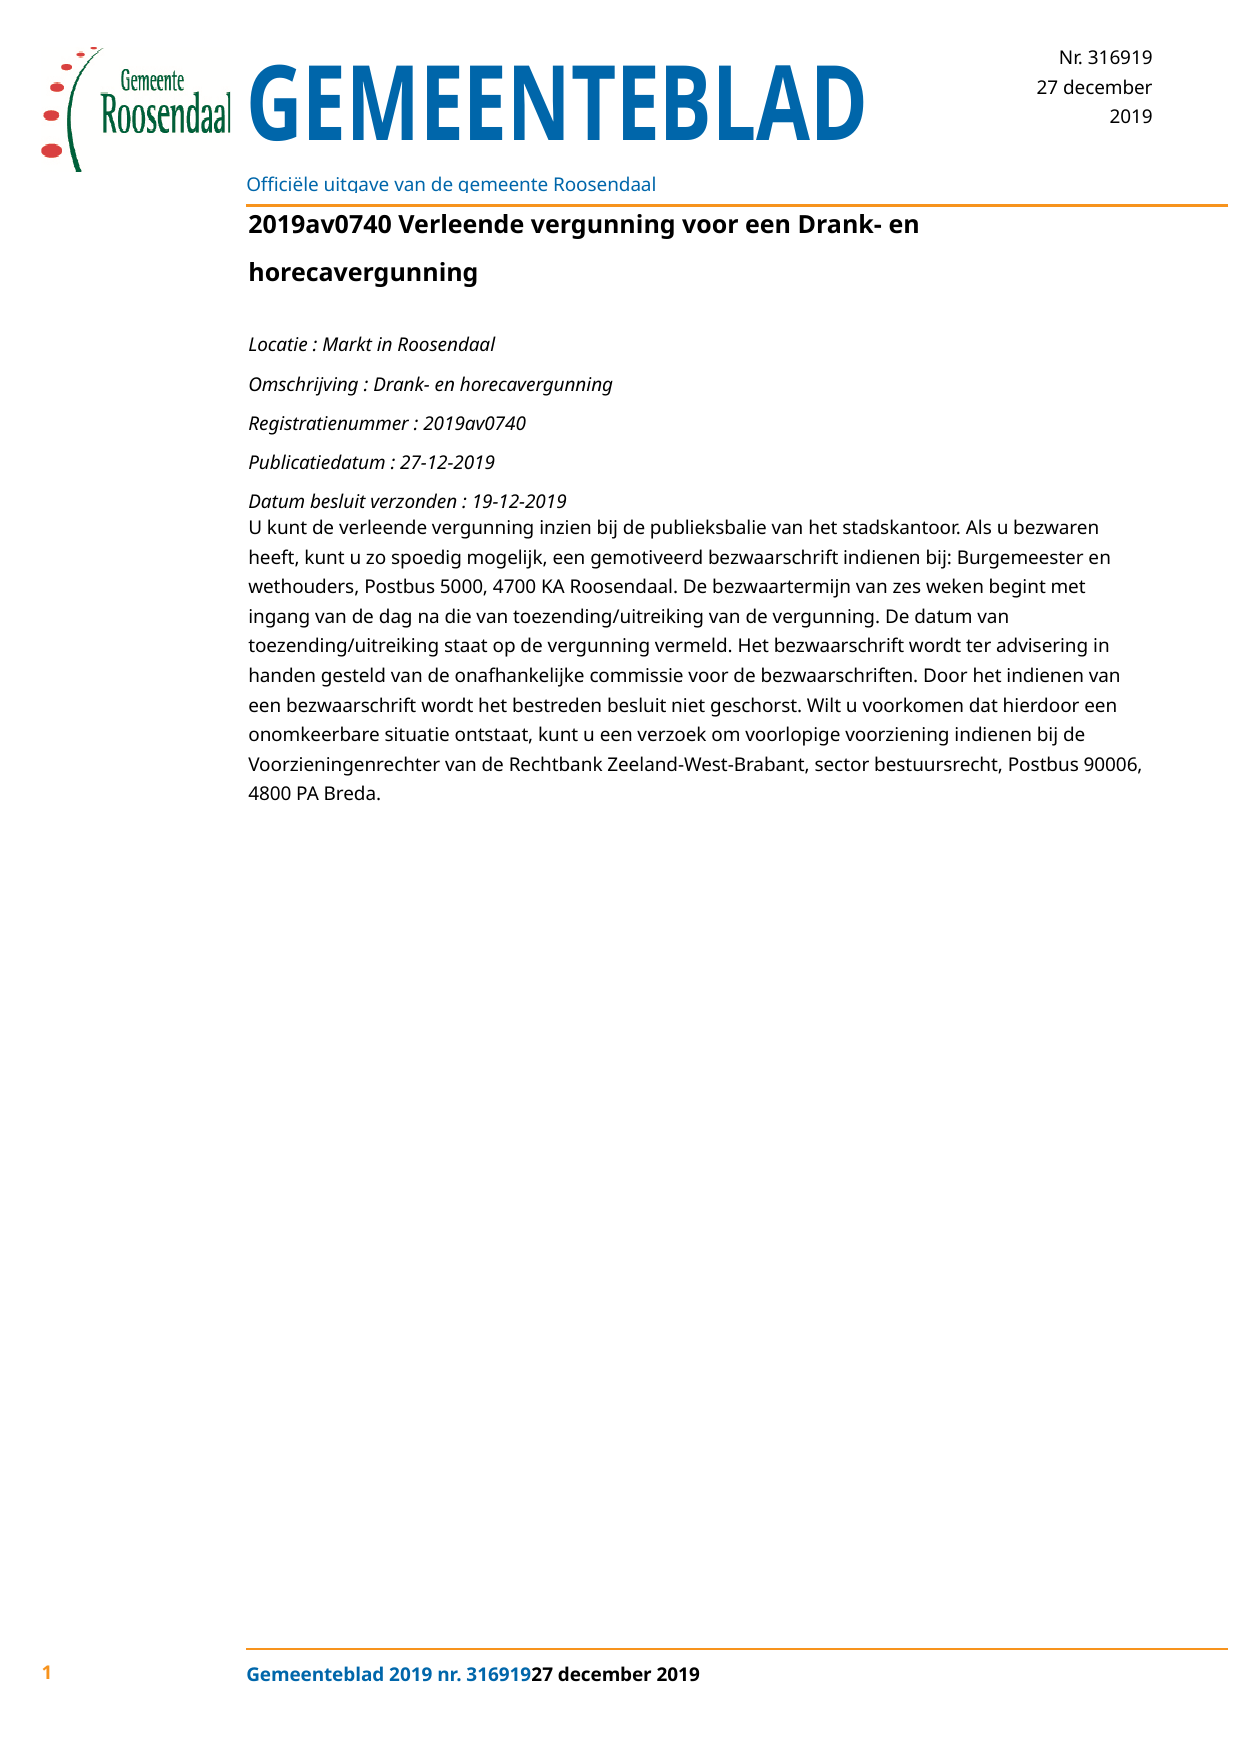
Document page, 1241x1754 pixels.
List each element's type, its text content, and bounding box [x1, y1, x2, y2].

text Publicatiedatum : 27-12-2019 [248, 449, 1152, 475]
text Registratienummer : 2019av0740 [248, 410, 1152, 436]
text U kunt de verleende vergunning inzien bij de publieksbalie van het stadskantoor. Als u bezwaren heeft, kunt u zo spoedig mogelijk, een gemotiveerd bezwaarschrift indienen bij: Burgemeester en wethouders, Postbus 5000, 4700 KA Roosendaal. De bezwaartermijn van zes weken begint met ingang van de dag na die van toezending/uitreiking van de vergunning. De datum van toezending/uitreiking staat op de vergunning vermeld. Het bezwaarschrift wordt ter advisering in handen gesteld van de onafhankelijke commissie voor de bezwaarschriften. Door het indienen van een bezwaarschrift wordt het bestreden besluit niet geschorst. Wilt u voorkomen dat hierdoor een onomkeerbare situatie ontstaat, kunt u een verzoek om voorlopige voorziening indienen bij de Voorzieningenrechter van de Rechtbank Zeeland-West-Brabant, sector bestuursrecht, Postbus 90006, 4800 PA Breda. [248, 514, 1152, 806]
text Omschrijving : Drank- en horecavergunning [248, 371, 1152, 396]
text Locatie : Markt in Roosendaal [248, 331, 1152, 357]
picture [41, 47, 231, 172]
text 2019av0740 Verleende vergunning voor een Drank- en horecavergunning [248, 207, 1152, 288]
text Datum besluit verzonden : 19-12-2019 [248, 488, 1152, 514]
